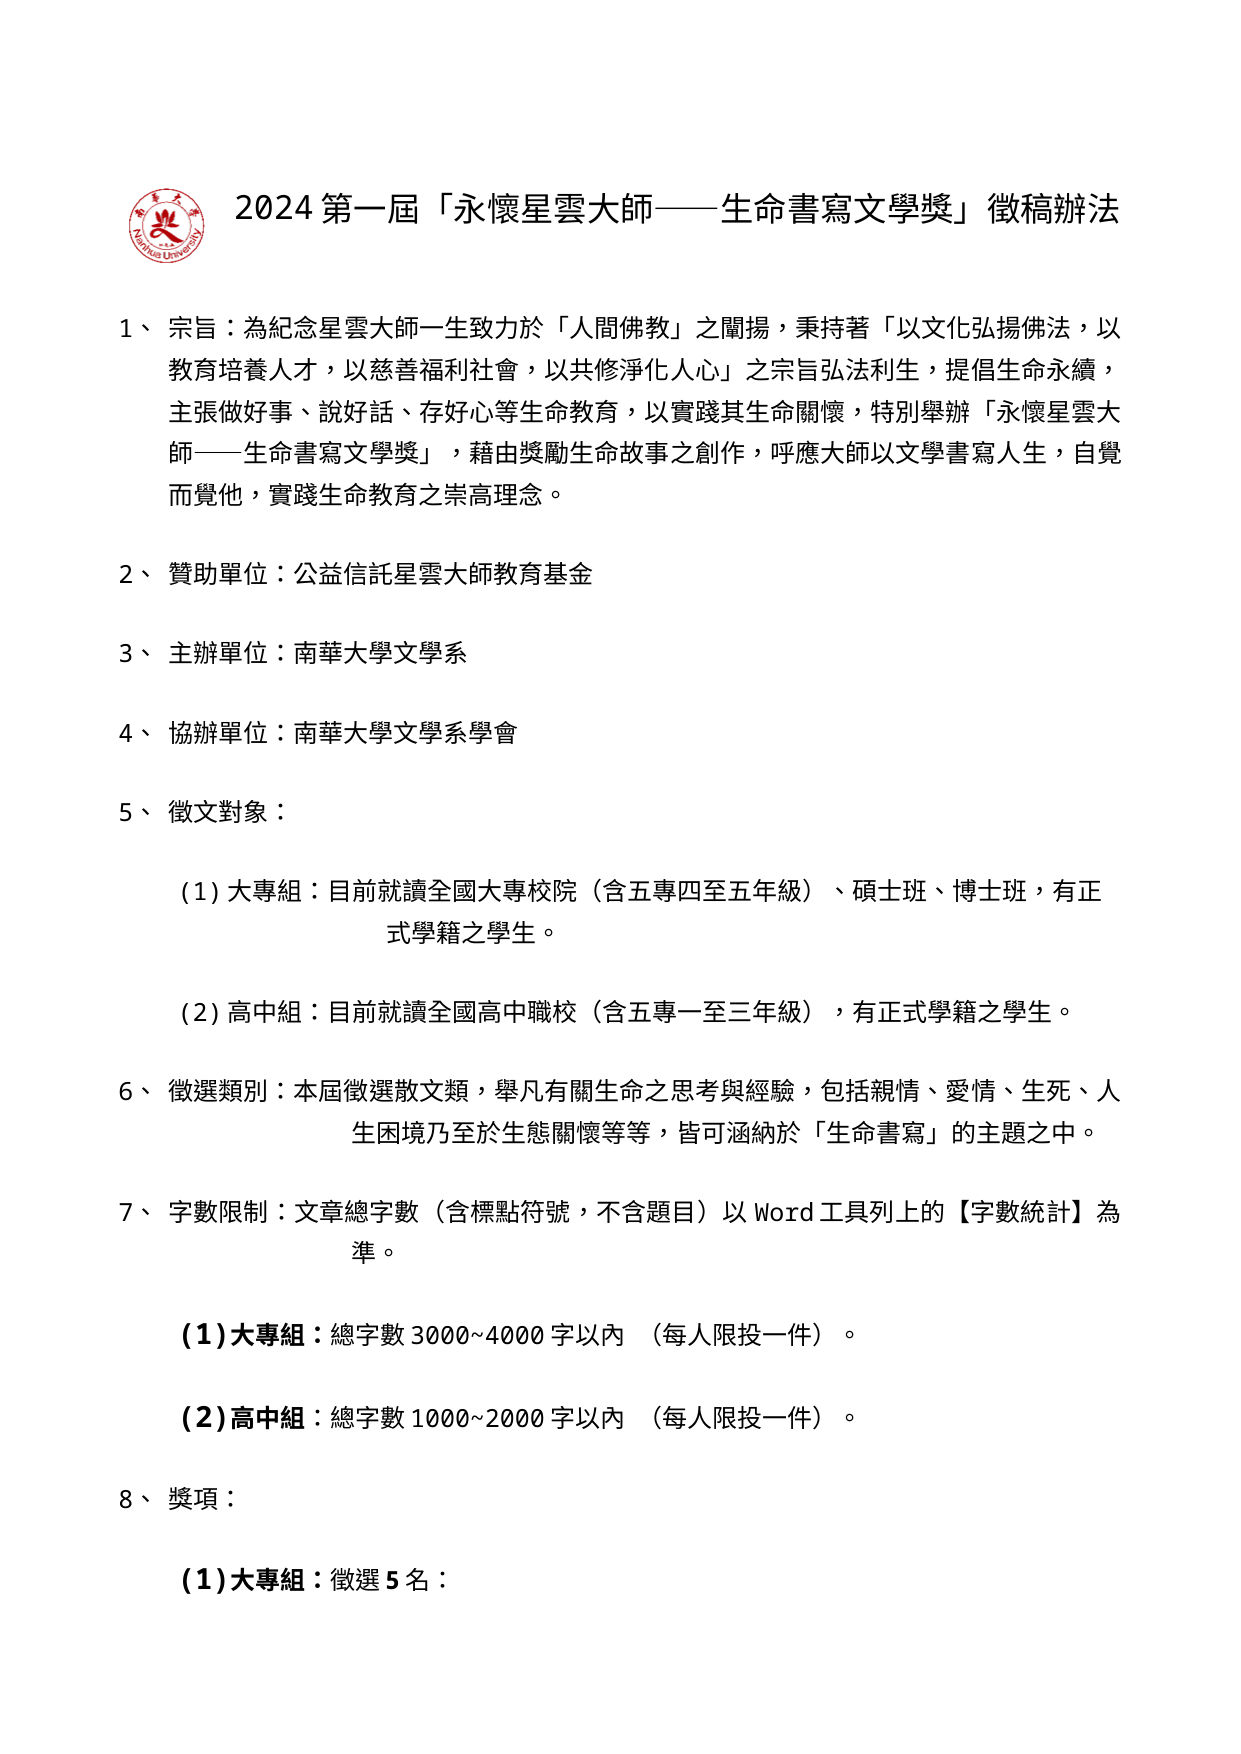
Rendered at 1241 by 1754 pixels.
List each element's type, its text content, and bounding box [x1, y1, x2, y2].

list 大專組：總字數3000~4000字以內 （每人限投一件）。 [177, 1313, 1122, 1353]
list 協辦單位：南華大學文學系學會 [118, 713, 1122, 749]
list 贊助單位：公益信託星雲大師教育基金 [118, 555, 1122, 591]
list 高中組：目前就讀全國高中職校（含五專一至三年級），有正式學籍之學生。 [177, 992, 1122, 1028]
list 宗旨：為紀念星雲大師一生致力於「人間佛教」之闡揚，秉持著「以文化弘揚佛法，以教育培養人才，以慈善福利社會，以共修淨化人心」之宗旨弘法利生，提倡生命永續，主張做好事、說好話、存好心等生命教育，以實踐其生命關懷，特別舉辦「永懷星雲大師——生命書寫文學獎」，藉由獎勵生命故事之創作，呼應大師以文學書寫人生，自覺而覺他，實踐生命教育之崇高理念。 [118, 309, 1122, 512]
list 徵文對象： [118, 792, 1122, 828]
list 大專組：徵選5名： [177, 1558, 1122, 1598]
list 字數限制：文章總字數（含標點符號，不含題目）以Word工具列上的【字數統計】為準。 [118, 1192, 1122, 1270]
list 高中組：總字數1000~2000字以內 （每人限投一件）。 [177, 1396, 1122, 1436]
list 主辦單位：南華大學文學系 [118, 634, 1122, 670]
text 2024第一屆「永懷星雲大師——生命書寫文學獎」徵稿辦法 [118, 103, 1122, 290]
list 大專組：目前就讀全國大專校院（含五專四至五年級）、碩士班、博士班，有正式學籍之學生。 [177, 871, 1122, 949]
list 徵選類別：本屆徵選散文類，舉凡有關生命之思考與經驗，包括親情、愛情、生死、人生困境乃至於生態關懷等等，皆可涵納於「生命書寫」的主題之中。 [118, 1071, 1122, 1149]
list 獎項： [118, 1479, 1122, 1516]
